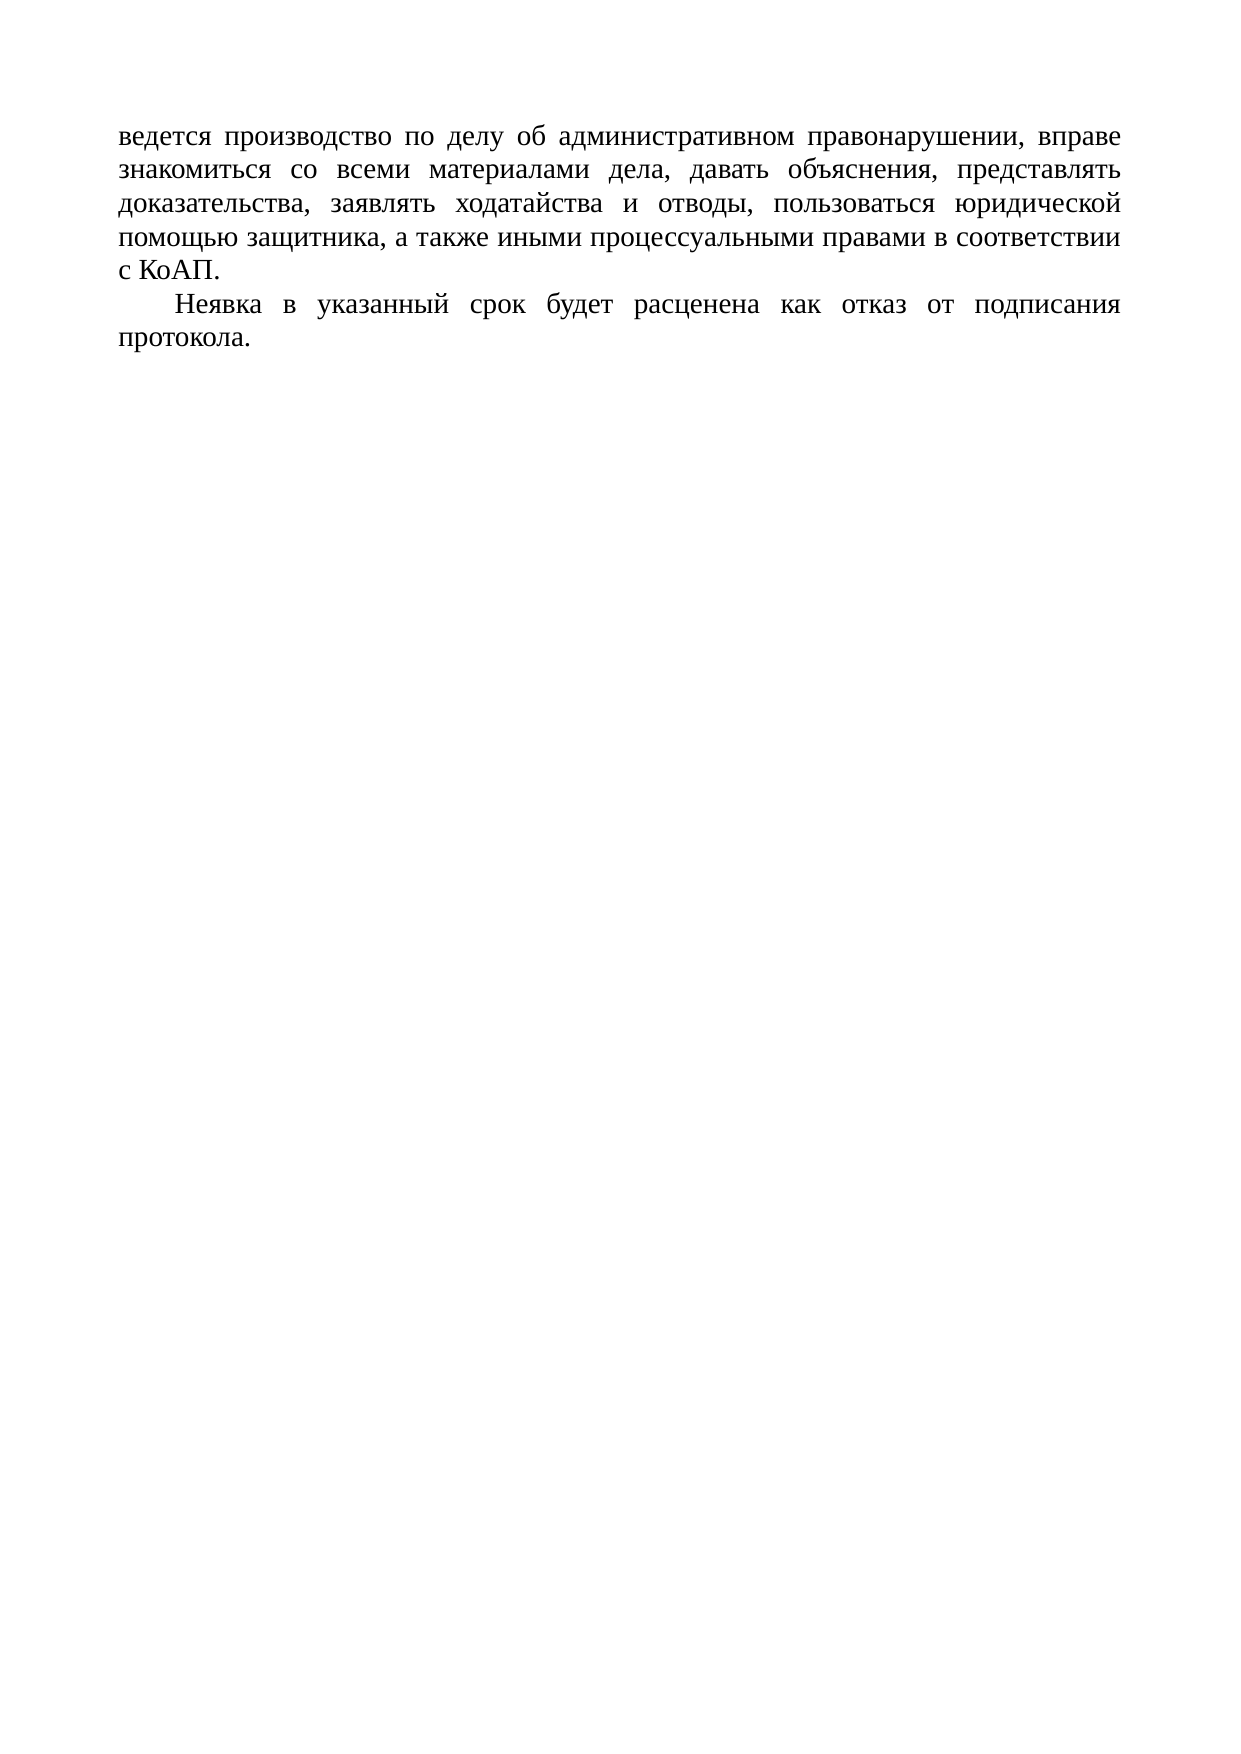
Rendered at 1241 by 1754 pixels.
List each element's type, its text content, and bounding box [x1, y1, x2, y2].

text Неявка в указанный срок будет расценена как отказ от подписания протокола. [118, 286, 1122, 353]
text ведется производство по делу об административном правонарушении, вправе знакомиться со всеми материалами дела, давать объяснения, представлять доказательства, заявлять ходатайства и отводы, пользоваться юридической помощью защитника, а также иными процессуальными правами в соответствии с КоАП. [118, 118, 1122, 286]
